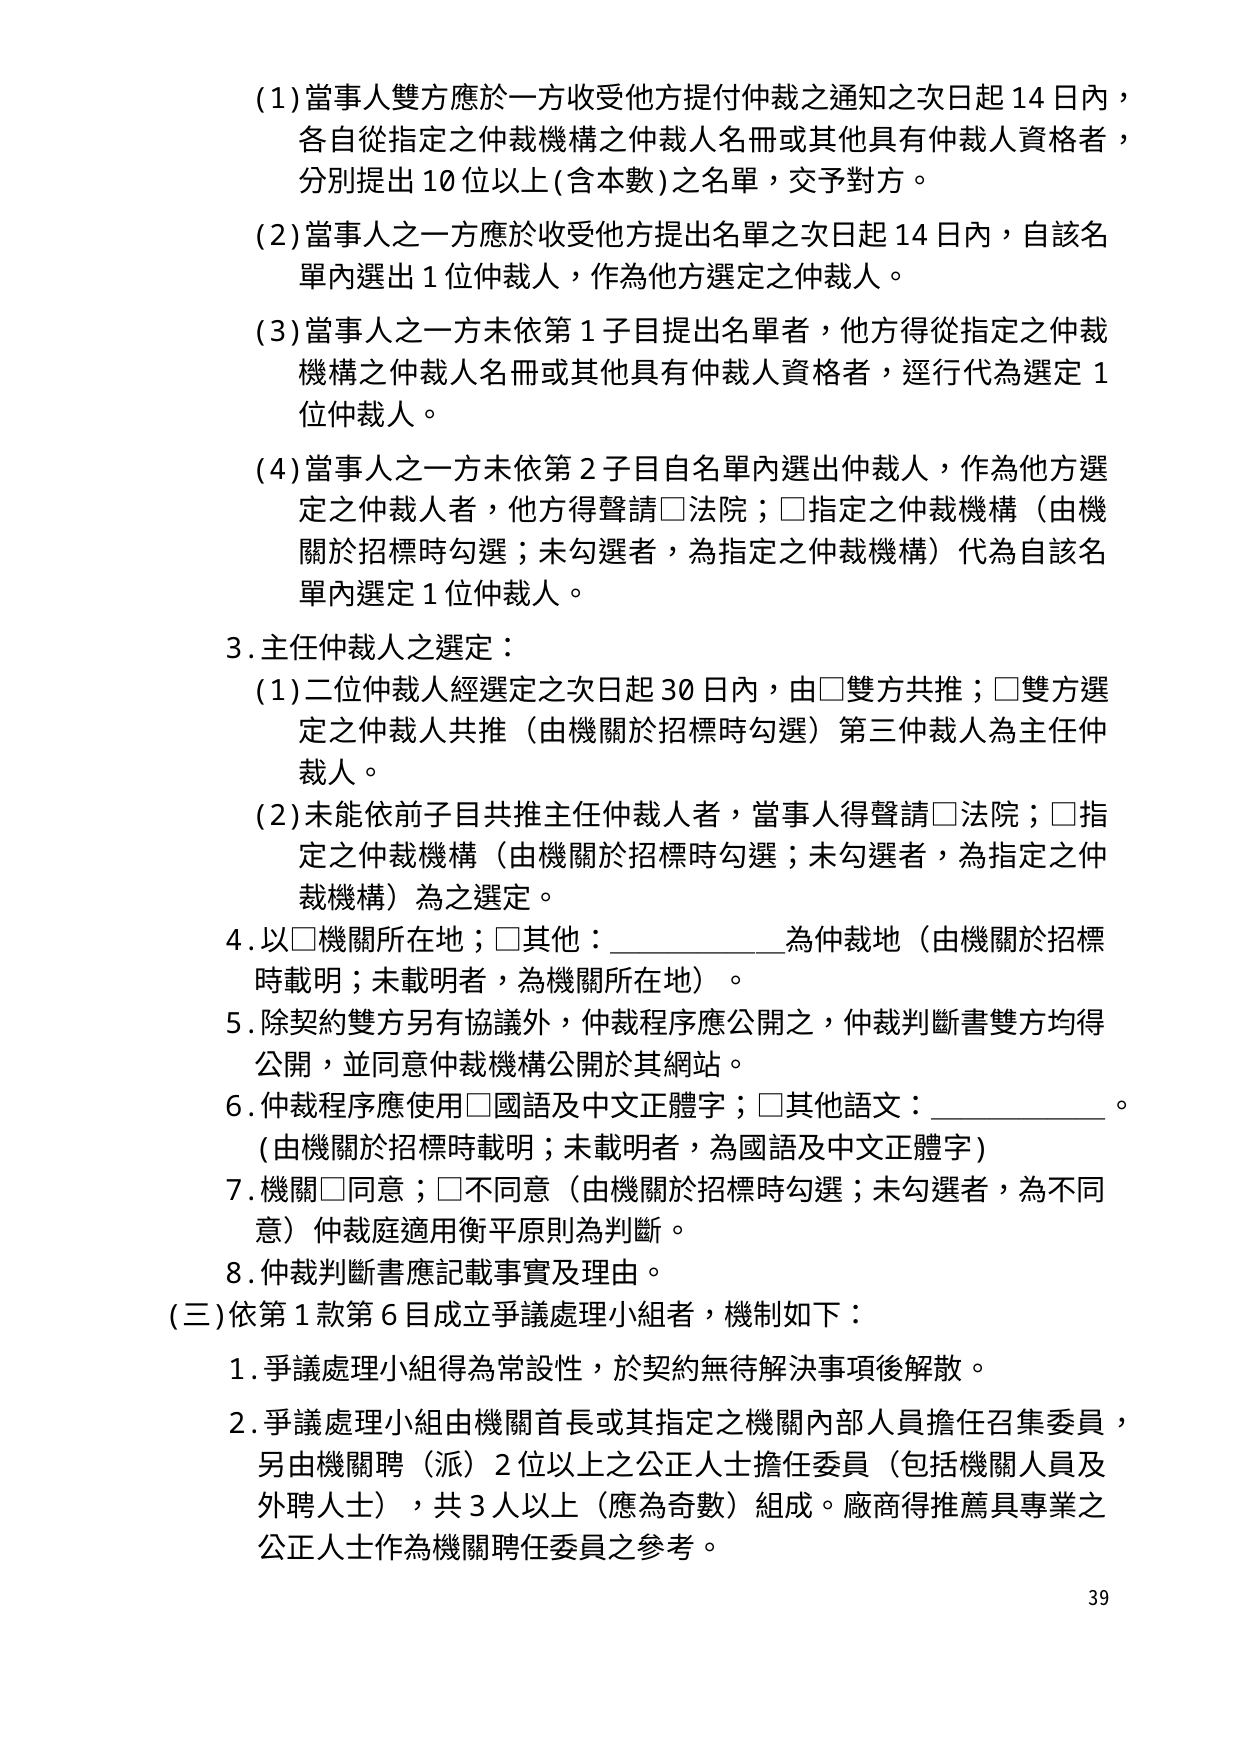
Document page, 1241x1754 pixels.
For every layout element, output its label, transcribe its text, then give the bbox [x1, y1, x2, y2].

text 2.爭議處理小組由機關首長或其指定之機關內部人員擔任召集委員，另由機關聘（派）2位以上之公正人士擔任委員（包括機關人員及外聘人士），共3人以上（應為奇數）組成。廠商得推薦具專業之公正人士作為機關聘任委員之參考。 [228, 1400, 1107, 1567]
text (2)當事人之一方應於收受他方提出名單之次日起14日內，自該名單內選出1位仲裁人，作為他方選定之仲裁人。 [251, 212, 1109, 296]
text 8.仲裁判斷書應記載事實及理由。 [225, 1250, 1107, 1292]
text (1)二位仲裁人經選定之次日起30日內，由□雙方共推；□雙方選定之仲裁人共推（由機關於招標時勾選）第三仲裁人為主任仲裁人。 [251, 667, 1109, 792]
text 1.爭議處理小組得為常設性，於契約無待解決事項後解散。 [228, 1346, 1107, 1387]
text (三)依第1款第6目成立爭議處理小組者，機制如下： [164, 1292, 1109, 1333]
text (2)未能依前子目共推主任仲裁人者，當事人得聲請□法院；□指定之仲裁機構（由機關於招標時勾選；未勾選者，為指定之仲裁機構）為之選定。 [251, 792, 1109, 917]
text (1)當事人雙方應於一方收受他方提付仲裁之通知之次日起14日內，各自從指定之仲裁機構之仲裁人名冊或其他具有仲裁人資格者，分別提出10位以上(含本數)之名單，交予對方。 [251, 75, 1109, 200]
text 5.除契約雙方另有協議外，仲裁程序應公開之，仲裁判斷書雙方均得公開，並同意仲裁機構公開於其網站。 [225, 1000, 1107, 1083]
text 7.機關□同意；□不同意（由機關於招標時勾選；未勾選者，為不同意）仲裁庭適用衡平原則為判斷。 [225, 1167, 1107, 1250]
text 4.以□機關所在地；□其他：＿＿＿＿＿＿為仲裁地（由機關於招標時載明；未載明者，為機關所在地）。 [225, 917, 1107, 1000]
text 6.仲裁程序應使用□國語及中文正體字；□其他語文：＿＿＿＿＿＿。(由機關於招標時載明；未載明者，為國語及中文正體字) [225, 1083, 1107, 1167]
text 3.主任仲裁人之選定： [225, 625, 1107, 667]
text (3)當事人之一方未依第1子目提出名單者，他方得從指定之仲裁機構之仲裁人名冊或其他具有仲裁人資格者，逕行代為選定1位仲裁人。 [251, 308, 1109, 433]
text (4)當事人之一方未依第2子目自名單內選出仲裁人，作為他方選定之仲裁人者，他方得聲請□法院；□指定之仲裁機構（由機關於招標時勾選；未勾選者，為指定之仲裁機構）代為自該名單內選定1位仲裁人。 [251, 446, 1109, 612]
